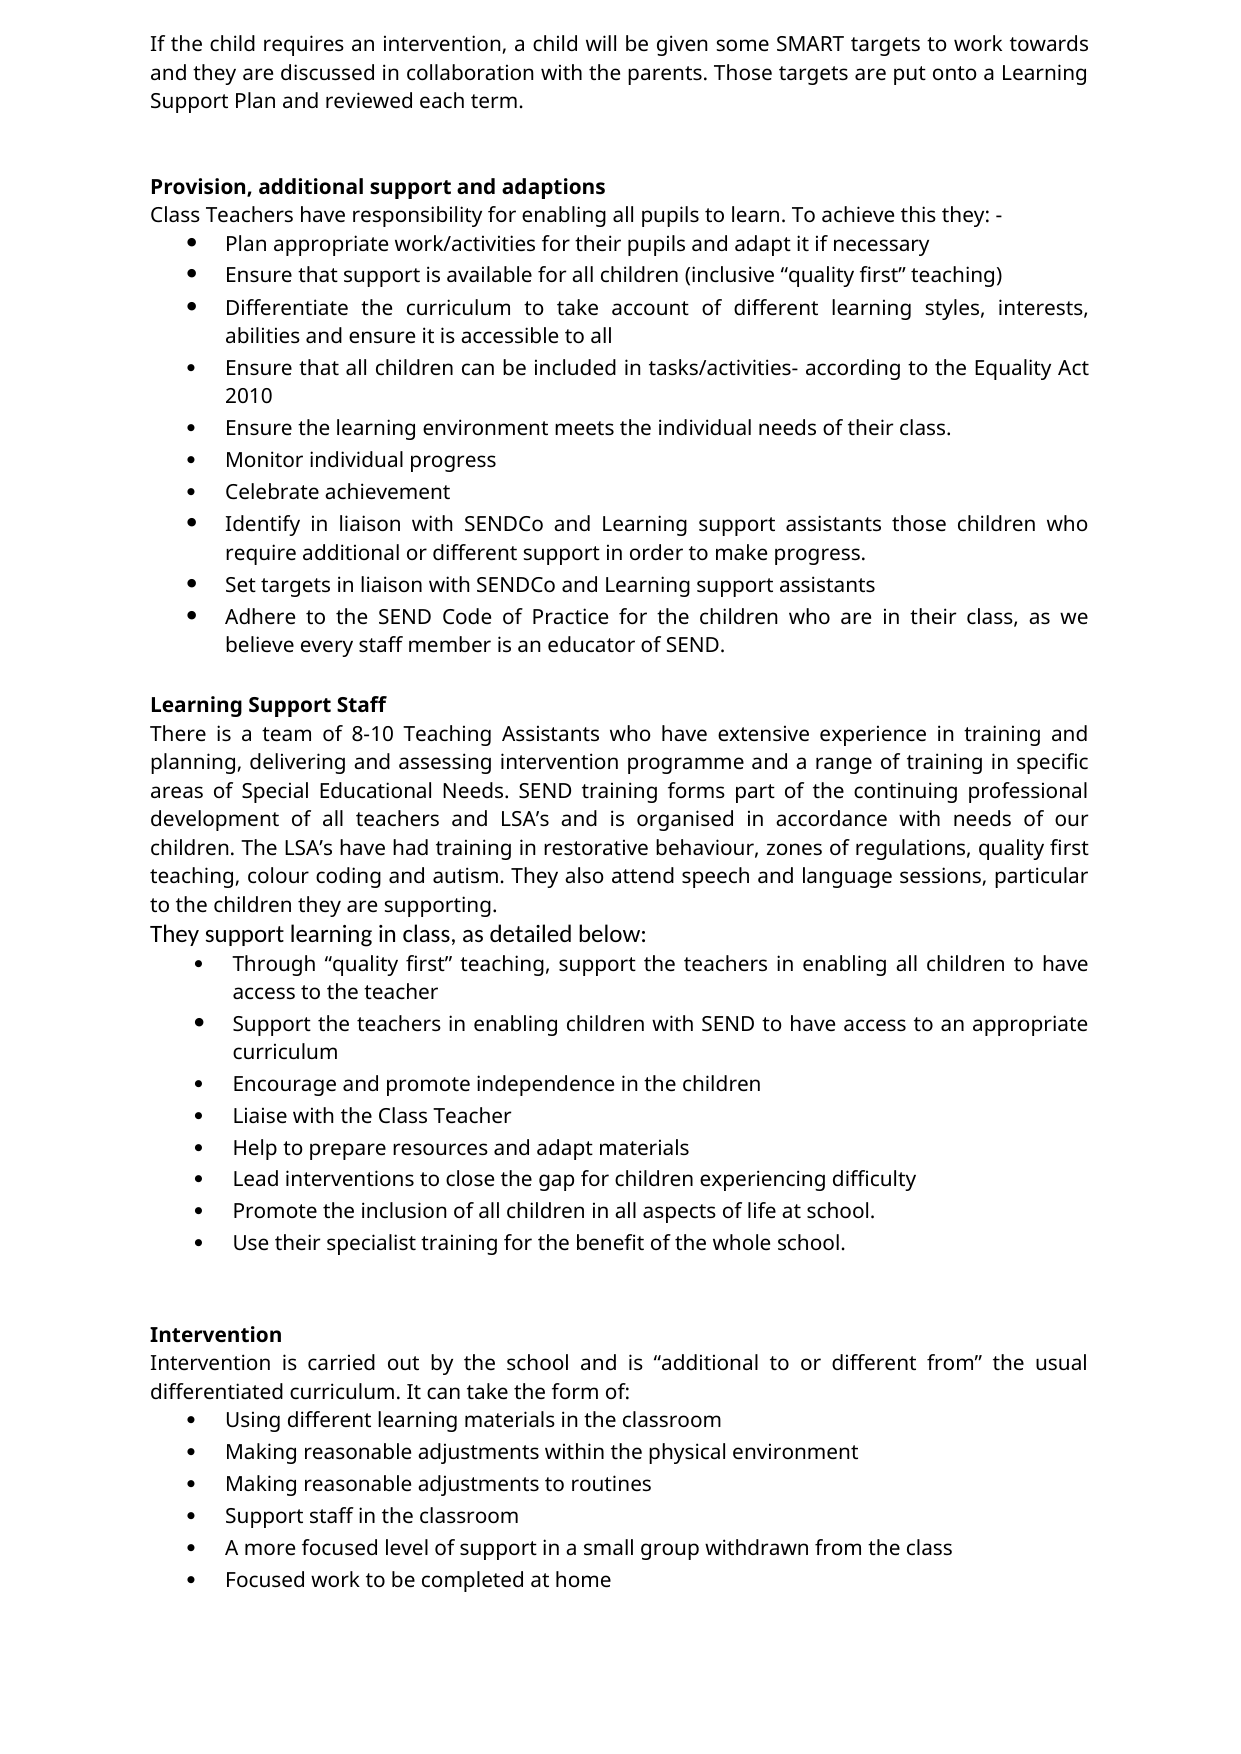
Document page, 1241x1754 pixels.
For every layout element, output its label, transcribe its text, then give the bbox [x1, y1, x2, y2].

list Using different learning materials in the classroom [187, 1405, 1090, 1434]
list Ensure that support is available for all children (inclusive “quality first” teaching) [187, 261, 1090, 289]
list Monitor individual progress [187, 445, 1090, 474]
list Support staff in the classroom [187, 1501, 1090, 1529]
list Use their specialist training for the benefit of the whole school. [195, 1228, 1090, 1256]
list Differentiate the curriculum to take account of different learning styles, interests, abilities and ensure it is accessible to all [187, 293, 1090, 349]
list Lead interventions to close the gap for children experiencing difficulty [195, 1164, 1090, 1193]
list Ensure that all children can be included in tasks/activities- according to the Equality Act 2010 [187, 353, 1090, 410]
text Intervention is carried out by the school and is “additional to or different from” the usual differentiated curriculum. It can take the form of: [150, 1348, 1090, 1405]
list Promote the inclusion of all children in all aspects of life at school. [195, 1196, 1090, 1224]
text Intervention [150, 1320, 1090, 1348]
list Support the teachers in enabling children with SEND to have access to an appropriate curriculum [195, 1009, 1090, 1066]
list Celebrate achievement [187, 477, 1090, 506]
list Making reasonable adjustments within the physical environment [187, 1437, 1090, 1466]
list Plan appropriate work/activities for their pupils and adapt it if necessary [187, 229, 1090, 257]
list Through “quality first” teaching, support the teachers in enabling all children to have access to the teacher [195, 949, 1090, 1006]
list Ensure the learning environment meets the individual needs of their class. [187, 413, 1090, 442]
text Learning Support Staff [150, 691, 1090, 719]
text Provision, additional support and adaptions [150, 172, 1090, 200]
list Liaise with the Class Teacher [195, 1101, 1090, 1129]
list Set targets in liaison with SENDCo and Learning support assistants [187, 570, 1090, 598]
text There is a team of 8-10 Teaching Assistants who have extensive experience in training and planning, delivering and assessing intervention programme and a range of training in specific areas of Special Educational Needs. SEND training forms part of the continuing professional development of all teachers and LSA’s and is organised in accordance with needs of our children. The LSA’s have had training in restorative behaviour, zones of regulations, quality first teaching, colour coding and autism. They also attend speech and language sessions, particular to the children they are supporting. [150, 719, 1090, 918]
text Class Teachers have responsibility for enabling all pupils to learn. To achieve this they: - [150, 200, 1090, 229]
list Identify in liaison with SENDCo and Learning support assistants those children who require additional or different support in order to make progress. [187, 509, 1090, 566]
list Help to prepare resources and adapt materials [195, 1133, 1090, 1161]
text They support learning in class, as detailed below: [150, 918, 1090, 949]
list Encourage and promote independence in the children [195, 1069, 1090, 1097]
list Adhere to the SEND Code of Practice for the children who are in their class, as we believe every staff member is an educator of SEND. [187, 602, 1090, 659]
list Making reasonable adjustments to routines [187, 1469, 1090, 1498]
list A more focused level of support in a small group withdrawn from the class [187, 1533, 1090, 1562]
text If the child requires an intervention, a child will be given some SMART targets to work towards and they are discussed in collaboration with the parents. Those targets are put onto a Learning Support Plan and reviewed each term. [150, 29, 1090, 115]
list Focused work to be completed at home [187, 1565, 1090, 1593]
